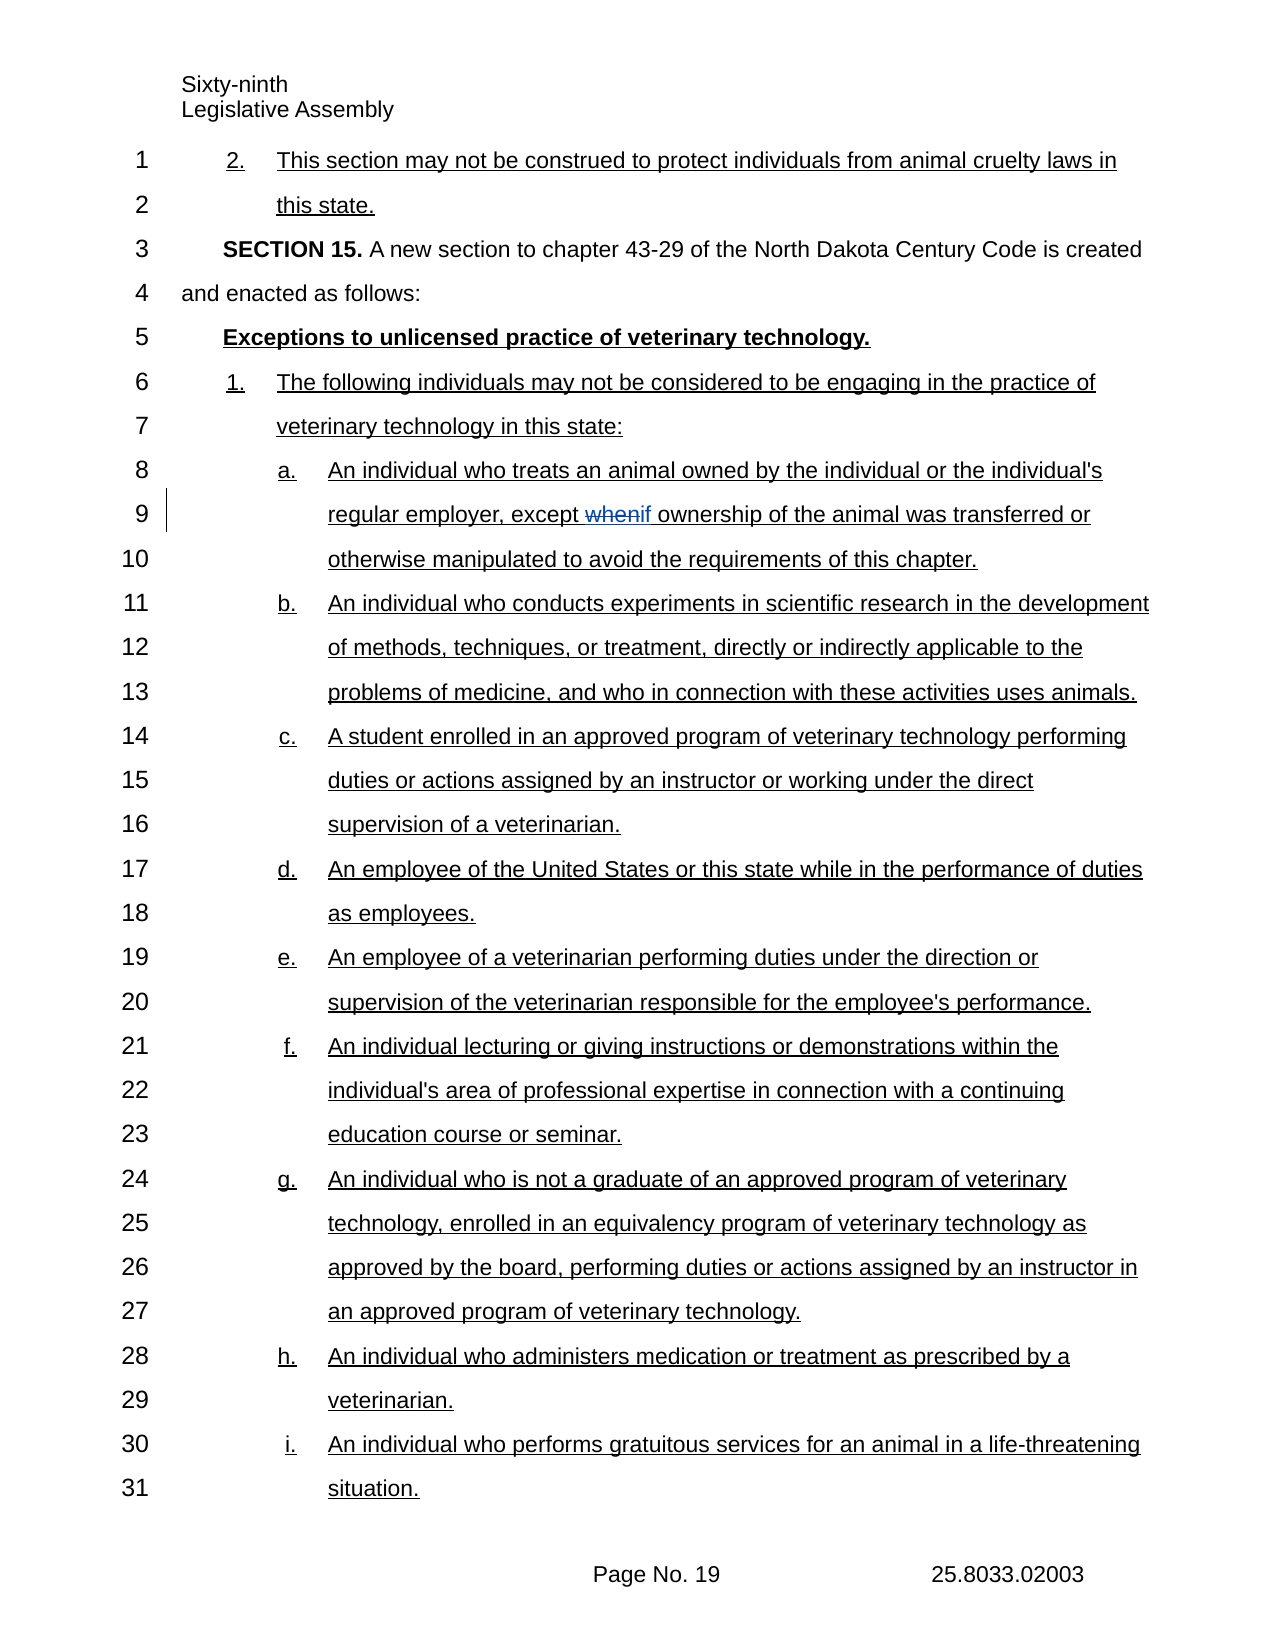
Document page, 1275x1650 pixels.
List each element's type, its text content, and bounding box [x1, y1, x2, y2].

text SECTION 15. A new section to chapter 43‑29 of the North Dakota Century Code is created and enacted as follows: [181, 222, 1154, 310]
text 2. This section may not be construed to protect individuals from animal cruelty laws in this state. [181, 133, 1154, 222]
text h. An individual who administers medication or treatment as prescribed by a veterinarian. [181, 1329, 1154, 1417]
text d. An employee of the United States or this state while in the performance of duties as employees. [181, 842, 1154, 930]
text c. A student enrolled in an approved program of veterinary technology performing duties or actions assigned by an instructor or working under the direct supervision of a veterinarian. [181, 709, 1154, 842]
text i. An individual who performs gratuitous services for an animal in a life-threatening situation. [181, 1417, 1154, 1506]
subtitle Exceptions to unlicensed practice of veterinary technology. [181, 310, 1154, 355]
text b. An individual who conducts experiments in scientific research in the development of methods, techniques, or treatment, directly or indirectly applicable to the problems of medicine, and who in connection with these activities uses animals. [181, 576, 1154, 709]
text e. An employee of a veterinarian performing duties under the direction or supervision of the veterinarian responsible for the employee's performance. [181, 930, 1154, 1019]
text a. An individual who treats an animal owned by the individual or the individual's regular employer, except if ownership of the animal was transferred or otherwise manipulated to avoid the requirements of this chapter. [181, 443, 1154, 576]
text 1. The following individuals may not be considered to be engaging in the practice of veterinary technology in this state: [181, 355, 1154, 443]
text g. An individual who is not a graduate of an approved program of veterinary technology, enrolled in an equivalency program of veterinary technology as approved by the board, performing duties or actions assigned by an instructor in an approved program of veterinary technology. [181, 1152, 1154, 1329]
text f. An individual lecturing or giving instructions or demonstrations within the individual's area of professional expertise in connection with a continuing education course or seminar. [181, 1019, 1154, 1152]
